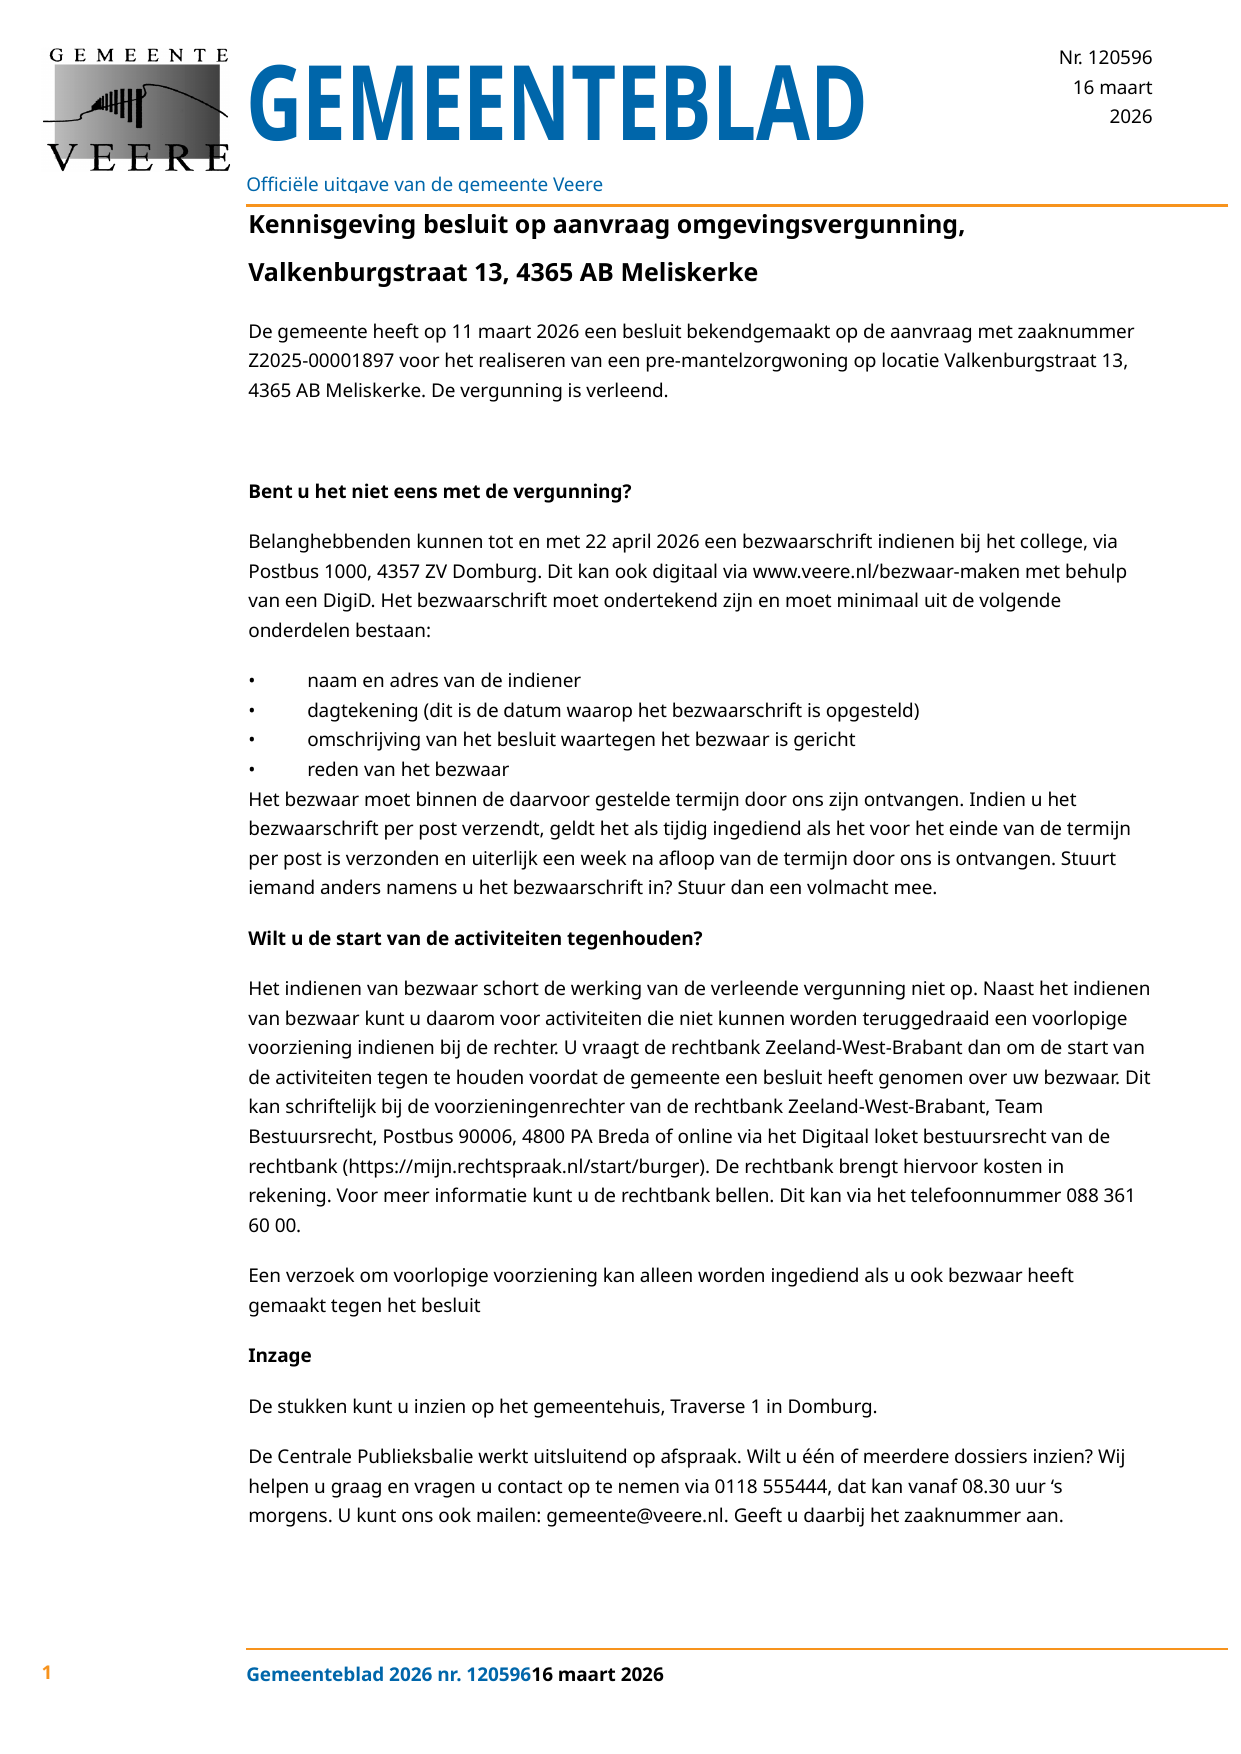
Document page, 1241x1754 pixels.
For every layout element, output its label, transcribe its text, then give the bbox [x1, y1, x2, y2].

list naam en adres van de indiener [248, 667, 1152, 693]
list omschrijving van het besluit waartegen het bezwaar is gericht [248, 727, 1152, 752]
text De gemeente heeft op 11 maart 2026 een besluit bekendgemaakt op de aanvraag met zaaknummer Z2025-00001897 voor het realiseren van een pre-mantelzorgwoning op locatie Valkenburgstraat 13, 4365 AB Meliskerke. De vergunning is verleend. [248, 318, 1152, 403]
picture [41, 47, 231, 172]
text Een verzoek om voorlopige voorziening kan alleen worden ingediend als u ook bezwaar heeft gemaakt tegen het besluit [248, 1262, 1152, 1318]
text De stukken kunt u inzien op het gemeentehuis, Traverse 1 in Domburg. [248, 1393, 1152, 1419]
list reden van het bezwaar [248, 756, 1152, 782]
text Het bezwaar moet binnen de daarvoor gestelde termijn door ons zijn ontvangen. Indien u het bezwaarschrift per post verzendt, geldt het als tijdig ingediend als het voor het einde van de termijn per post is verzonden en uiterlijk een week na afloop van de termijn door ons is ontvangen. Stuurt iemand anders namens u het bezwaarschrift in? Stuur dan een volmacht mee. [248, 786, 1152, 900]
text Inzage [248, 1342, 1152, 1368]
text Bent u het niet eens met de vergunning? [248, 478, 1152, 504]
list dagtekening (dit is de datum waarop het bezwaarschrift is opgesteld) [248, 697, 1152, 723]
text De Centrale Publieksbalie werkt uitsluitend op afspraak. Wilt u één of meerdere dossiers inzien? Wij helpen u graag en vragen u contact op te nemen via 0118 555444, dat kan vanaf 08.30 uur ‘s morgens. U kunt ons ook mailen: gemeente@veere.nl. Geeft u daarbij het zaaknummer aan. [248, 1443, 1152, 1528]
text Wilt u de start van de activiteiten tegenhouden? [248, 925, 1152, 951]
text Het indienen van bezwaar schort de werking van de verleende vergunning niet op. Naast het indienen van bezwaar kunt u daarom voor activiteiten die niet kunnen worden teruggedraaid een voorlopige voorziening indienen bij de rechter. U vraagt de rechtbank Zeeland-West-Brabant dan om de start van de activiteiten tegen te houden voordat de gemeente een besluit heeft genomen over uw bezwaar. Dit kan schriftelijk bij de voorzieningenrechter van de rechtbank Zeeland-West-Brabant, Team Bestuursrecht, Postbus 90006, 4800 PA Breda of online via het Digitaal loket bestuursrecht van de rechtbank (https://mijn.rechtspraak.nl/start/burger). De rechtbank brengt hiervoor kosten in rekening. Voor meer informatie kunt u de rechtbank bellen. Dit kan via het telefoonnummer 088 361 60 00. [248, 975, 1152, 1238]
text Belanghebbenden kunnen tot en met 22 april 2026 een bezwaarschrift indienen bij het college, via Postbus 1000, 4357 ZV Domburg. Dit kan ook digitaal via www.veere.nl/bezwaar-maken met behulp van een DigiD. Het bezwaarschrift moet ondertekend zijn en moet minimaal uit de volgende onderdelen bestaan: [248, 528, 1152, 643]
text Kennisgeving besluit op aanvraag omgevingsvergunning, Valkenburgstraat 13, 4365 AB Meliskerke [248, 207, 1152, 288]
